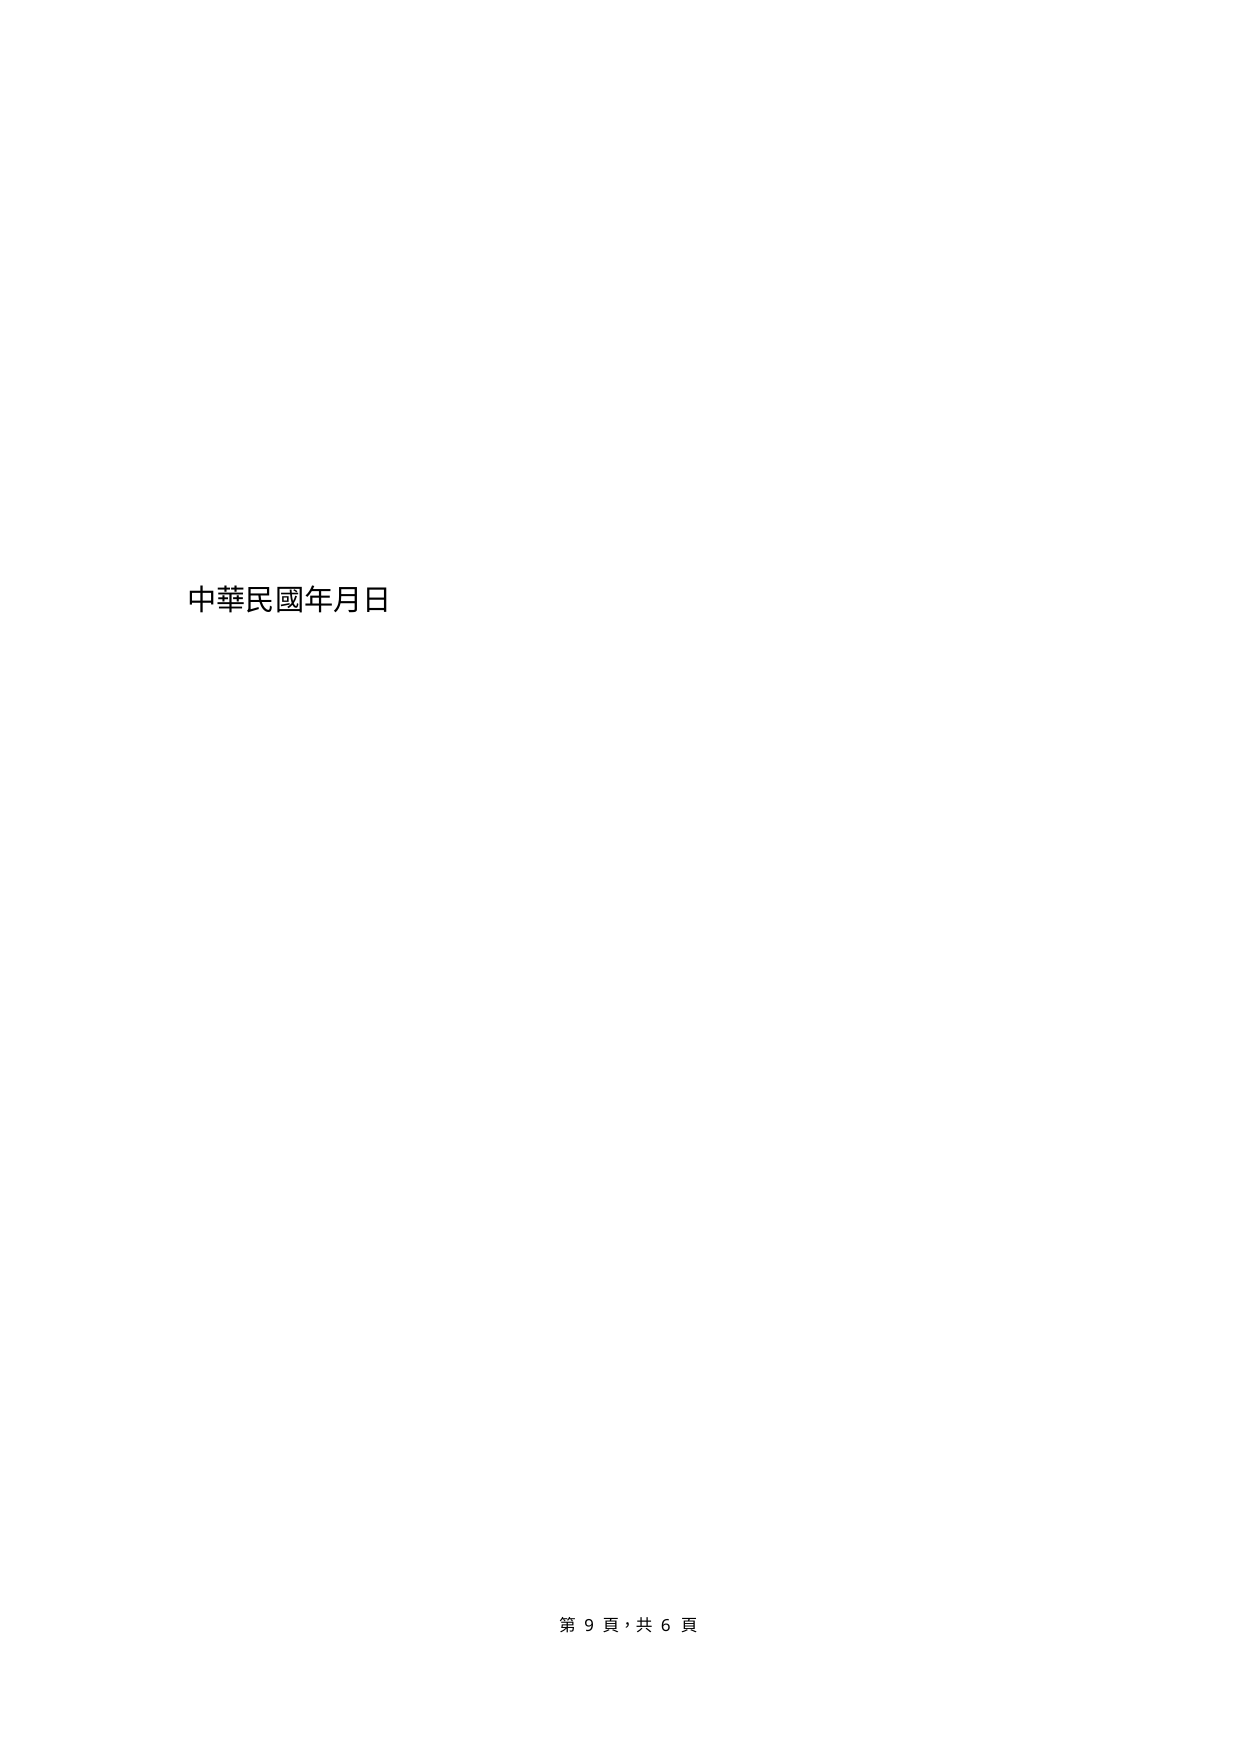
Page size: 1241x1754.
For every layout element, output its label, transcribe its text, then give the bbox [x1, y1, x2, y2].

text 中華民國年月日 [187, 556, 1069, 618]
